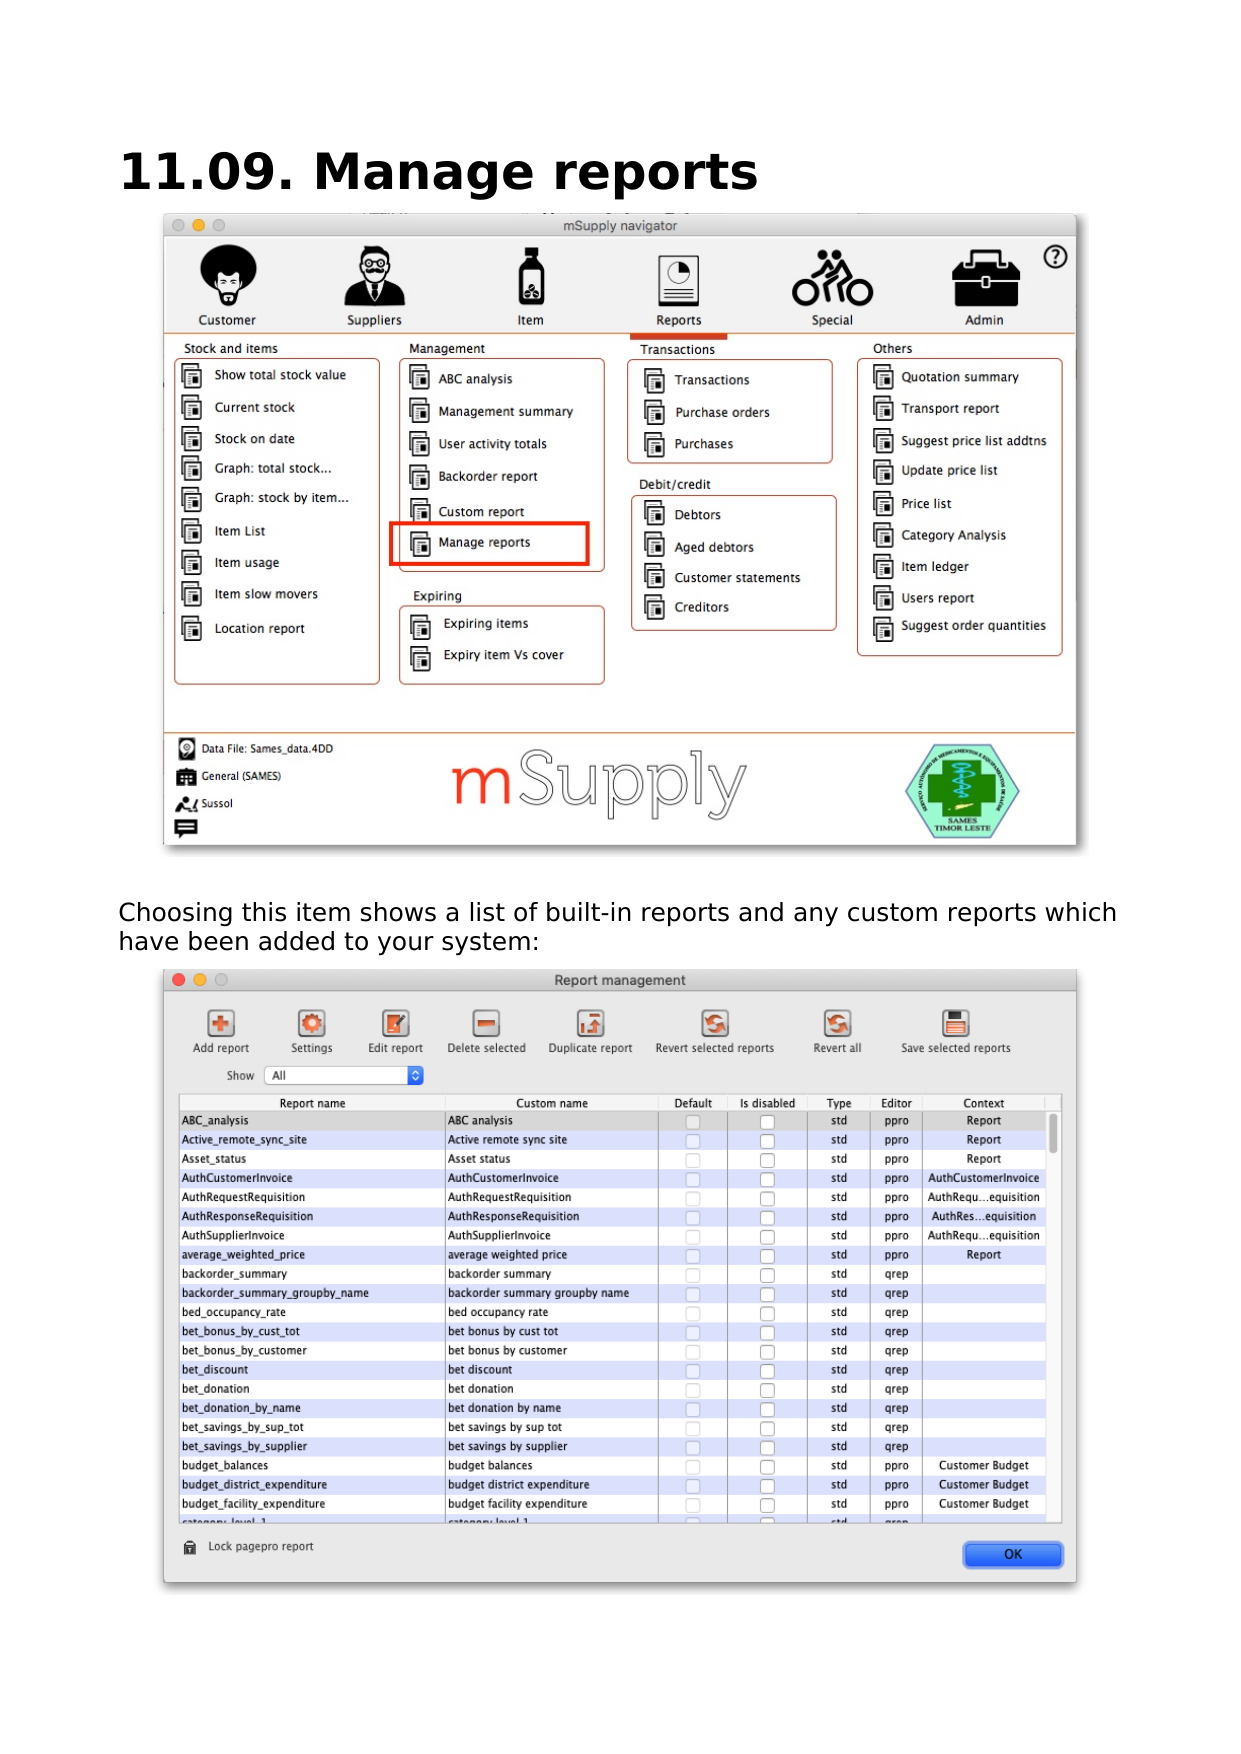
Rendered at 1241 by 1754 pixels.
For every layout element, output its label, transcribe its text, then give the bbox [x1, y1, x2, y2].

text Choosing this item shows a list of built-in reports and any custom reports which have been added to your system: [118, 898, 1122, 957]
subtitle 11.09. Manage reports [118, 143, 1122, 201]
picture [151, 969, 1089, 1595]
picture [151, 213, 1089, 857]
